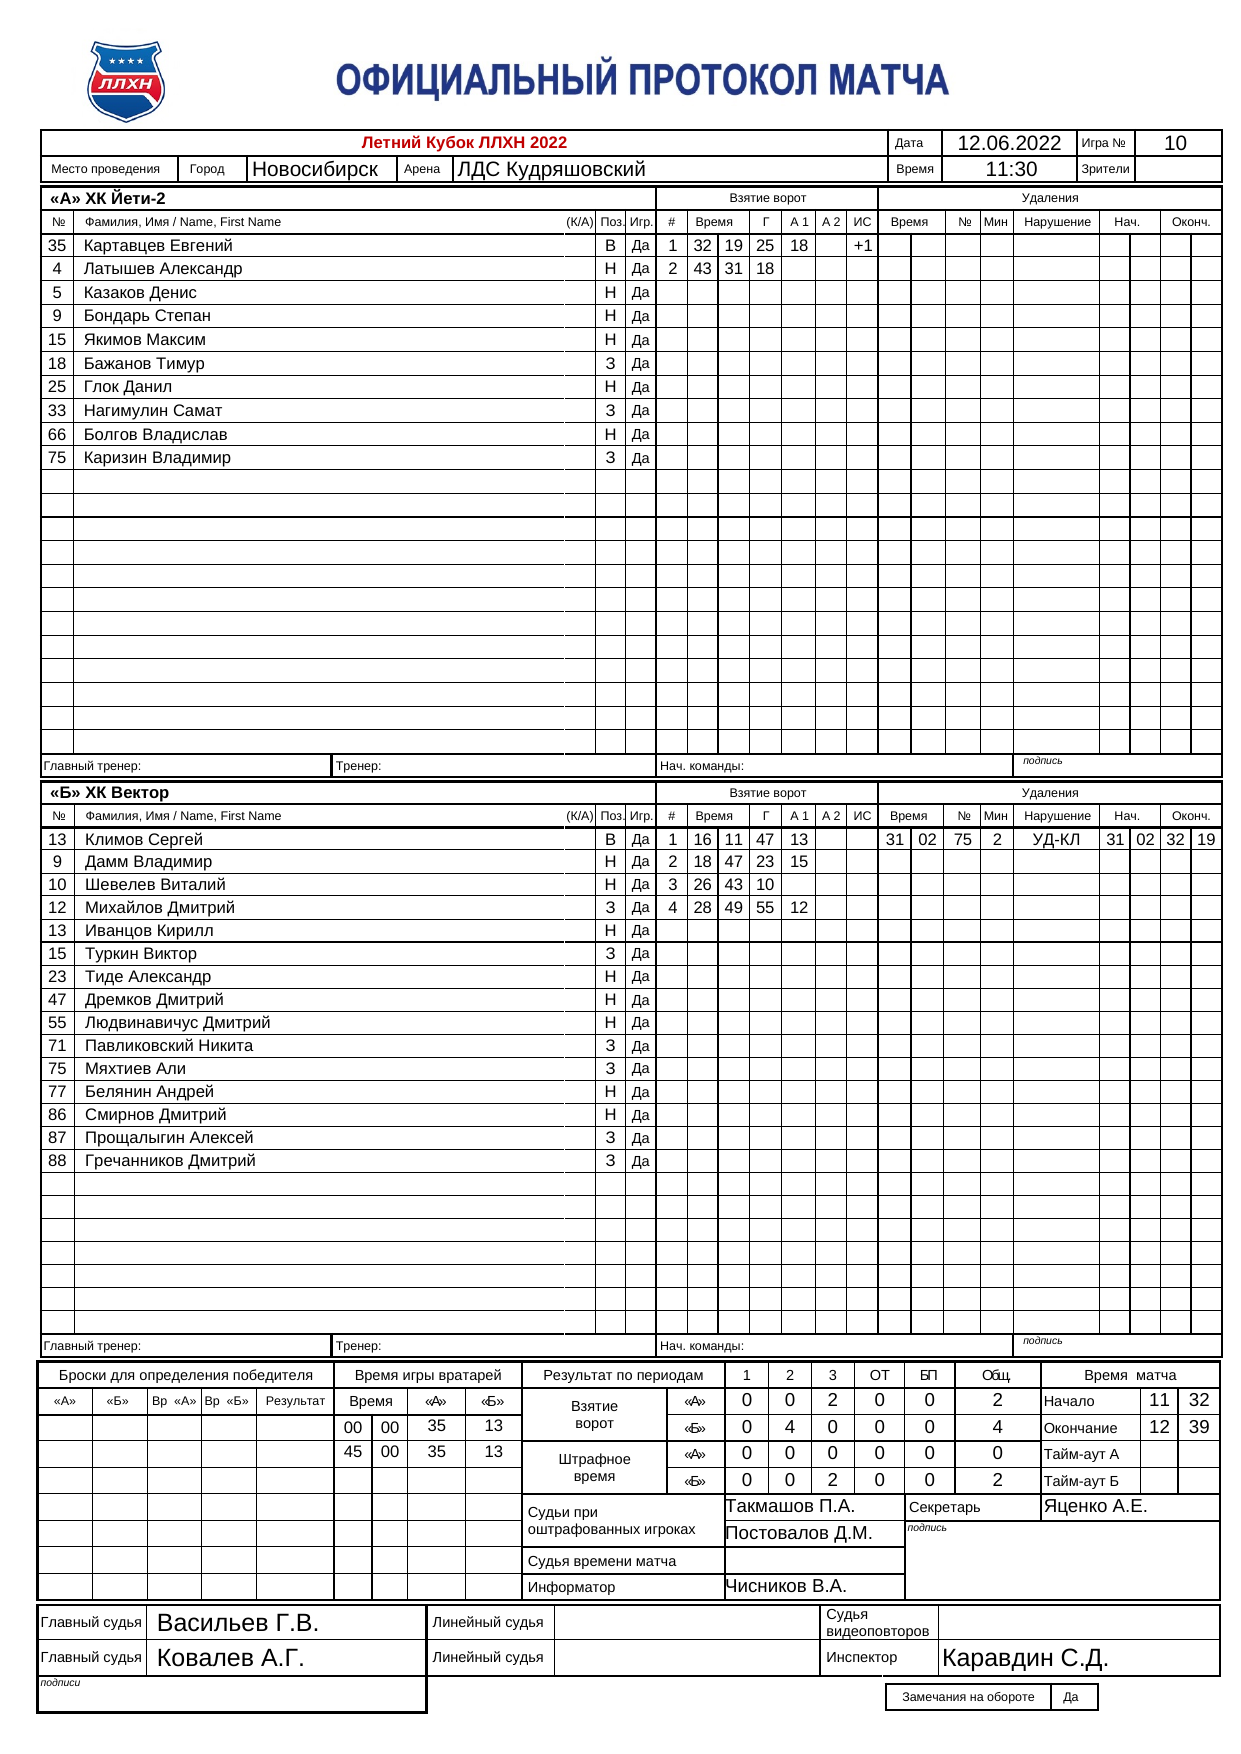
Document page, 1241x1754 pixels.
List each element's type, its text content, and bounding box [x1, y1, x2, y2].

table_cell [75, 1311, 564, 1333]
table_cell [657, 707, 687, 729]
table_cell З [596, 1127, 625, 1149]
table_cell [782, 636, 815, 658]
table_cell [782, 1173, 815, 1195]
table_cell Глок Данил [74, 376, 564, 398]
table_cell [816, 423, 846, 445]
table_cell 2 [657, 257, 687, 280]
table_cell [1192, 470, 1221, 493]
table_cell [1014, 470, 1099, 493]
table_cell [688, 470, 717, 493]
table_cell [1161, 1035, 1190, 1057]
table_cell Время [688, 805, 749, 826]
table_cell [1100, 1219, 1129, 1241]
table_cell Поз. [596, 211, 625, 233]
table_cell [879, 305, 910, 327]
table_cell [1161, 1265, 1190, 1287]
table_cell [912, 1173, 943, 1195]
table_cell [879, 470, 910, 493]
table_cell [39, 1468, 92, 1493]
table_cell [816, 850, 846, 872]
table_cell [688, 1012, 717, 1033]
table_cell 00 [373, 1416, 407, 1440]
table_cell Да [626, 1081, 655, 1103]
table_cell «Б » [466, 1389, 521, 1413]
table_cell [847, 376, 877, 398]
table_cell [750, 683, 781, 706]
table_cell [782, 565, 815, 587]
table_cell [257, 1547, 333, 1573]
table_cell [1131, 281, 1160, 303]
table_cell Нач. команды: [657, 1335, 1012, 1356]
table_cell Нарушение [1014, 805, 1099, 826]
table_cell [1161, 281, 1190, 303]
table_cell [912, 612, 945, 634]
table_cell [688, 707, 717, 729]
table_cell Да [626, 376, 655, 398]
table_cell [1131, 352, 1160, 374]
table_cell З [596, 1150, 625, 1172]
table_cell [1014, 541, 1099, 564]
table_cell [1192, 1012, 1221, 1033]
table_cell [1100, 565, 1129, 587]
table_cell [750, 1035, 781, 1057]
table_cell [1131, 1150, 1160, 1172]
table_cell [847, 281, 877, 303]
table_cell 87 [42, 1127, 74, 1149]
table_cell [688, 1127, 717, 1149]
table_cell [946, 612, 980, 634]
table_cell [912, 235, 945, 256]
table_cell [912, 257, 945, 280]
table_cell № [42, 805, 74, 826]
table_cell [726, 1548, 904, 1573]
table_cell [596, 565, 625, 587]
table_cell [565, 874, 595, 895]
table_cell [93, 1547, 147, 1573]
table_cell [1192, 588, 1221, 611]
table_cell [879, 920, 910, 941]
table_cell [847, 470, 877, 493]
table_cell [719, 1311, 749, 1333]
table_cell Каризин Владимир [74, 446, 564, 469]
table_cell [847, 518, 877, 540]
table_cell [981, 423, 1013, 445]
table_cell [981, 1311, 1013, 1333]
table_cell 23 [750, 850, 781, 872]
table_cell [335, 1494, 371, 1520]
table_cell [202, 1547, 256, 1573]
table_cell [912, 423, 945, 445]
table_cell [750, 730, 781, 753]
table_cell [719, 376, 749, 398]
table_cell [719, 1012, 749, 1033]
table_cell [912, 1150, 943, 1172]
table_cell 0 [769, 1442, 811, 1467]
table_cell Н [596, 305, 625, 327]
table_cell [816, 588, 846, 611]
table_cell [1014, 989, 1099, 1011]
table_cell ЛДС Кудряшовский [454, 157, 887, 181]
table_cell [912, 1288, 943, 1310]
table_cell [688, 565, 717, 587]
table_cell [816, 1288, 846, 1310]
table_cell [1161, 470, 1190, 493]
table_cell [750, 446, 781, 469]
table_cell [1100, 1104, 1129, 1126]
table_cell 0 [812, 1415, 854, 1440]
table_cell [1014, 636, 1099, 658]
table_cell [782, 494, 815, 516]
table_cell [626, 707, 655, 729]
table_cell [74, 541, 564, 564]
table_cell [1014, 1265, 1099, 1287]
table_cell [1131, 399, 1160, 422]
table_cell [1192, 352, 1221, 374]
table_cell Время [889, 157, 941, 181]
table_cell [946, 328, 980, 351]
table_cell [1131, 305, 1160, 327]
table_cell [1014, 257, 1099, 280]
table_cell [1131, 1242, 1160, 1264]
table_cell В [596, 829, 625, 849]
table_cell 18 [782, 235, 815, 256]
table_cell З [596, 1058, 625, 1079]
table_cell [879, 1219, 910, 1241]
table_cell Секретарь [906, 1495, 1040, 1520]
table_cell А 1 [782, 805, 815, 826]
table_cell [1192, 257, 1221, 280]
table_cell [565, 920, 595, 941]
table_cell [1192, 494, 1221, 516]
table_cell [946, 588, 980, 611]
table_cell [596, 730, 625, 753]
table_cell [912, 518, 945, 540]
table_cell [946, 541, 980, 564]
table_cell Главный судья [39, 1640, 146, 1675]
table_cell [816, 1311, 846, 1333]
table_cell подпись [1014, 1335, 1221, 1356]
table_cell Тайм-аут Б [1042, 1468, 1140, 1493]
table_cell 47 [719, 850, 749, 872]
table_cell [596, 588, 625, 611]
table_cell 88 [42, 1150, 74, 1172]
table_cell [946, 257, 980, 280]
table_cell [148, 1574, 201, 1599]
table_cell [565, 989, 595, 1011]
table_cell [1161, 423, 1190, 445]
table_cell [782, 1035, 815, 1057]
table_cell [782, 1081, 815, 1103]
table_cell 28 [688, 896, 717, 918]
table_cell [981, 446, 1013, 469]
table_cell Тиде Александр [75, 966, 564, 987]
table_cell [981, 565, 1013, 587]
table_cell 4 [42, 257, 73, 280]
table_cell [946, 470, 980, 493]
table_cell [782, 920, 815, 941]
table_cell [981, 281, 1013, 303]
table_cell [1100, 376, 1129, 398]
table_cell [1100, 328, 1129, 351]
table_cell [1192, 1104, 1221, 1126]
table_cell [981, 1219, 1013, 1241]
table_cell 35 [42, 235, 73, 256]
table_cell Якимов Максим [74, 328, 564, 351]
table_cell [1100, 235, 1129, 256]
table_cell [565, 943, 595, 964]
table_cell [257, 1494, 333, 1520]
table_cell [39, 1494, 92, 1520]
table_cell 39 [1179, 1415, 1219, 1440]
table_cell 0 [905, 1415, 954, 1440]
table_cell Фамилия, Имя / Name, First Name [74, 211, 565, 233]
table_cell [944, 874, 980, 895]
table_cell [847, 896, 877, 918]
table_cell 9 [42, 850, 74, 872]
table_cell [565, 1288, 595, 1310]
table_cell [750, 1081, 781, 1103]
table_cell [782, 730, 815, 753]
table_cell [879, 850, 910, 872]
table_cell [626, 659, 655, 682]
table_cell [565, 235, 595, 256]
table_cell [1100, 423, 1129, 445]
table_cell [816, 1012, 846, 1033]
table_cell [912, 1012, 943, 1033]
table_cell Да [626, 446, 655, 469]
table_cell [1192, 707, 1221, 729]
table_cell [596, 636, 625, 658]
table_cell [657, 659, 687, 682]
table_cell [1100, 943, 1129, 964]
table_cell [565, 1173, 595, 1195]
table_cell Н [596, 423, 625, 445]
table_cell [657, 352, 687, 374]
table_cell [565, 588, 595, 611]
table_cell [1014, 920, 1099, 941]
table_cell Главный тренер: [42, 1335, 330, 1356]
table_cell [847, 1265, 877, 1287]
table_cell [1161, 730, 1190, 753]
table_cell Павликовский Никита [75, 1035, 564, 1057]
table_cell 75 [944, 829, 980, 849]
table_cell Бондарь Степан [74, 305, 564, 327]
table_cell [1131, 966, 1160, 987]
table_cell [981, 707, 1013, 729]
table_cell Время [879, 805, 943, 826]
table_cell [1131, 565, 1160, 587]
table_cell [657, 1196, 687, 1218]
table_cell [816, 1219, 846, 1241]
table_cell [1131, 874, 1160, 895]
table_cell [879, 683, 910, 706]
table_cell [750, 1127, 781, 1149]
table_cell А 1 [782, 211, 815, 233]
table_cell [719, 281, 749, 303]
table_cell [93, 1574, 147, 1599]
table_cell [847, 588, 877, 611]
table_cell [1100, 989, 1129, 1011]
table_cell [847, 850, 877, 872]
table_cell [1161, 494, 1190, 516]
table_header Броски для определения победителя [39, 1363, 333, 1387]
table_cell [879, 966, 910, 987]
table_cell [1161, 707, 1190, 729]
table_header Замечания на обороте [887, 1685, 1050, 1709]
table_cell [750, 565, 781, 587]
table_cell [1192, 1127, 1221, 1149]
table_cell [847, 328, 877, 351]
table_cell З [596, 943, 625, 964]
table_cell [1100, 1265, 1129, 1287]
table_cell [1014, 1127, 1099, 1149]
table_cell [42, 565, 73, 587]
table_cell [565, 896, 595, 918]
table_cell [879, 989, 910, 1011]
table_cell Людвинавичус Дмитрий [75, 1012, 564, 1033]
table_cell [565, 659, 595, 682]
table_cell [1014, 707, 1099, 729]
table_cell 45 [335, 1441, 371, 1467]
table_cell 4 [769, 1415, 811, 1440]
table_cell [879, 707, 910, 729]
table_cell [912, 1219, 943, 1241]
table_cell 43 [719, 874, 749, 895]
table_cell [912, 1081, 943, 1103]
table_cell [719, 989, 749, 1011]
table_cell [944, 1265, 980, 1287]
table_cell [1161, 1081, 1190, 1103]
table_cell [688, 612, 717, 634]
table_cell [555, 1606, 819, 1639]
table_cell [626, 588, 655, 611]
table_cell 0 [855, 1415, 904, 1440]
table_cell [408, 1521, 465, 1546]
table_cell Бажанов Тимур [74, 352, 564, 374]
table_cell [1014, 1173, 1099, 1195]
table_cell ИС [847, 805, 877, 826]
table_cell [1161, 896, 1190, 918]
table_cell [782, 588, 815, 611]
table_cell [93, 1441, 147, 1467]
table_cell [782, 1196, 815, 1218]
table_cell [42, 470, 73, 493]
table_cell [39, 1521, 92, 1546]
table_cell Н [596, 1104, 625, 1126]
table_cell [626, 730, 655, 753]
table_cell [93, 1494, 147, 1520]
table_cell [912, 683, 945, 706]
table_cell [879, 235, 910, 256]
table_cell 2 [812, 1468, 854, 1493]
table_cell [42, 1219, 74, 1241]
table_cell «Б» [668, 1468, 724, 1493]
table_cell 32 [1161, 829, 1190, 849]
table_cell [719, 1104, 749, 1126]
table_cell [847, 1196, 877, 1218]
table_cell [373, 1494, 407, 1520]
table_cell [750, 966, 781, 987]
table_cell [688, 423, 717, 445]
table_cell [42, 612, 73, 634]
table_cell [1161, 966, 1190, 987]
table_cell Яценко А.Е. [1042, 1495, 1219, 1520]
table_cell Г [750, 805, 781, 826]
table_cell [912, 281, 945, 303]
table_cell [719, 588, 749, 611]
table_cell Иванцов Кирилл [75, 920, 564, 941]
table_cell [42, 683, 73, 706]
table_cell [1192, 518, 1221, 540]
table_cell [816, 565, 846, 587]
table_cell [565, 518, 595, 540]
table_cell [782, 446, 815, 469]
table_cell [688, 399, 717, 422]
table_header Результат по периодам [523, 1363, 724, 1387]
table_cell [719, 707, 749, 729]
table_cell [565, 328, 595, 351]
table_cell [816, 399, 846, 422]
table_cell [1192, 1219, 1221, 1241]
table_cell [1192, 920, 1221, 941]
table_cell [879, 1150, 910, 1172]
table_cell [1161, 1219, 1190, 1241]
table_cell [946, 659, 980, 682]
table_cell [1192, 423, 1221, 445]
table_cell [879, 1127, 910, 1149]
table_cell [816, 328, 846, 351]
table_cell [912, 1127, 943, 1149]
table_cell [688, 1196, 717, 1218]
table_cell [981, 541, 1013, 564]
table_cell [565, 1058, 595, 1079]
table_cell Прощалыгин Алексей [75, 1127, 564, 1149]
table_header Общ. [956, 1363, 1040, 1387]
table_cell [944, 1311, 980, 1333]
table_cell [981, 1288, 1013, 1310]
table_cell [944, 989, 980, 1011]
table_cell Да [626, 1150, 655, 1172]
table_cell [944, 1150, 980, 1172]
table_cell [596, 659, 625, 682]
table_cell [816, 518, 846, 540]
table_cell [1161, 235, 1190, 256]
table_cell Да [626, 1058, 655, 1079]
table_cell З [596, 896, 625, 918]
table_cell [1131, 541, 1160, 564]
table_cell [1014, 943, 1099, 964]
table_cell Чисников В.А. [726, 1575, 904, 1599]
table_cell [946, 683, 980, 706]
table_cell [782, 612, 815, 634]
table_cell [1131, 1127, 1160, 1149]
table_cell [719, 305, 749, 327]
table_cell 71 [42, 1035, 74, 1057]
table_cell [688, 1219, 717, 1241]
table_cell 25 [42, 376, 73, 398]
table_cell [202, 1441, 256, 1467]
table_cell [596, 541, 625, 564]
table_cell [596, 707, 625, 729]
table_cell [981, 470, 1013, 493]
table_cell [1161, 1012, 1190, 1033]
table_cell [981, 352, 1013, 374]
table_cell Н [596, 281, 625, 303]
table_cell Постовалов Д.М. [726, 1521, 904, 1546]
table_cell «А» [408, 1389, 465, 1413]
table_cell [782, 1058, 815, 1079]
table_cell Н [596, 850, 625, 872]
table_cell подпись [906, 1522, 1219, 1599]
table_cell [1100, 1150, 1129, 1172]
table_cell Судья видеоповторов [821, 1606, 938, 1639]
table_cell [1014, 1242, 1099, 1264]
table_cell [1192, 850, 1221, 872]
table_cell [912, 1265, 943, 1287]
table_cell [944, 1104, 980, 1126]
table_cell [879, 518, 910, 540]
table_cell [657, 989, 687, 1011]
table_cell Гречанников Дмитрий [75, 1150, 564, 1172]
table_cell [981, 659, 1013, 682]
table_cell [981, 235, 1013, 256]
table_cell [657, 1311, 687, 1333]
table_cell [816, 1104, 846, 1126]
table_cell [1014, 1219, 1099, 1241]
table_cell [912, 874, 943, 895]
table_cell [946, 707, 980, 729]
table_cell [148, 1494, 201, 1520]
table_cell [912, 989, 943, 1011]
table_cell 0 [726, 1415, 768, 1440]
table_cell [912, 541, 945, 564]
table_cell [981, 920, 1013, 941]
table_cell [1131, 1196, 1160, 1218]
table_cell [565, 966, 595, 987]
table_cell Н [596, 1012, 625, 1033]
table_cell [981, 730, 1013, 753]
table_cell 0 [855, 1442, 904, 1467]
table_cell З [596, 399, 625, 422]
table_header Дата [889, 131, 941, 155]
table_cell 9 [42, 305, 73, 327]
table_cell [1014, 399, 1099, 422]
table_cell [1100, 541, 1129, 564]
table_cell 02 [912, 829, 943, 849]
table_cell [148, 1547, 201, 1573]
table_cell [847, 683, 877, 706]
table_cell Город [179, 157, 246, 181]
table_cell [42, 1242, 74, 1264]
table_cell [1131, 1104, 1160, 1126]
table_cell [1100, 730, 1129, 753]
table_cell [1014, 305, 1099, 327]
picture [5, 28, 1179, 129]
table_cell Игр. [626, 805, 655, 826]
table_cell [74, 588, 564, 611]
table_header Взятие ворот [657, 783, 877, 803]
table_cell Судья времени матча [523, 1548, 724, 1573]
table_cell [1192, 989, 1221, 1011]
table_cell [750, 659, 781, 682]
table_cell Мин [981, 211, 1013, 233]
table_cell [1100, 1311, 1129, 1333]
table_cell [782, 989, 815, 1011]
table_cell [555, 1640, 819, 1675]
table_cell 0 [855, 1389, 904, 1413]
table_cell [1192, 1150, 1221, 1172]
table_cell [42, 1196, 74, 1218]
table_cell [719, 541, 749, 564]
table_cell Шевелев Виталий [75, 874, 564, 895]
table_cell Н [596, 989, 625, 1011]
table_cell [688, 1311, 717, 1333]
table_cell [257, 1521, 333, 1546]
table_cell [1179, 1441, 1219, 1467]
table_cell [1192, 966, 1221, 987]
table_cell 32 [688, 235, 717, 256]
table_cell [944, 1012, 980, 1033]
table_cell [565, 683, 595, 706]
table_cell [1131, 636, 1160, 658]
table_cell [719, 1173, 749, 1195]
table_cell [75, 1173, 564, 1195]
table_cell 4 [657, 896, 687, 918]
table_cell [657, 636, 687, 658]
table_cell [719, 1081, 749, 1103]
table_cell [148, 1416, 201, 1440]
table_cell [879, 1081, 910, 1103]
table_cell [1161, 636, 1190, 658]
table_cell Михайлов Дмитрий [75, 896, 564, 918]
table_cell [596, 683, 625, 706]
table_cell 77 [42, 1081, 74, 1103]
table_cell Время [879, 211, 945, 233]
table_cell [1131, 1058, 1160, 1079]
table_cell [657, 588, 687, 611]
table_cell (К/А) [565, 805, 595, 826]
table_cell [466, 1547, 521, 1573]
table_cell [912, 707, 945, 729]
table_cell [847, 399, 877, 422]
table_cell [981, 1265, 1013, 1287]
table_cell [596, 1288, 625, 1310]
table_cell [1161, 920, 1190, 941]
table_cell 3 [657, 874, 687, 895]
table_header 12.06.2022 [943, 131, 1076, 155]
table_cell [565, 305, 595, 327]
table_cell [1100, 1058, 1129, 1079]
table_cell 00 [335, 1416, 371, 1440]
table_cell [1131, 1219, 1160, 1241]
table_cell [816, 352, 846, 374]
table_cell [782, 376, 815, 398]
table_cell [688, 1081, 717, 1103]
table_cell Главный тренер: [42, 755, 330, 776]
table_cell [39, 1574, 92, 1599]
table_cell [335, 1468, 371, 1493]
table_cell [944, 1242, 980, 1264]
table_cell [1100, 1242, 1129, 1264]
table_cell [912, 328, 945, 351]
table_cell Дремков Дмитрий [75, 989, 564, 1011]
table_cell [626, 1196, 655, 1218]
table_cell [816, 829, 846, 849]
table_cell [816, 257, 846, 280]
table_cell Н [596, 920, 625, 941]
table_cell [750, 518, 781, 540]
table_cell Да [626, 874, 655, 895]
table_cell [1161, 850, 1190, 872]
table_cell [688, 352, 717, 374]
table_cell [719, 494, 749, 516]
table_cell [1131, 896, 1160, 918]
table_cell [373, 1574, 407, 1599]
table_cell [657, 518, 687, 540]
table_cell [626, 683, 655, 706]
table_cell Инспектор [821, 1640, 938, 1675]
table_cell 15 [782, 850, 815, 872]
table_cell [596, 612, 625, 634]
table_cell [1100, 874, 1129, 895]
table_cell 86 [42, 1104, 74, 1126]
table_cell [879, 376, 910, 398]
table_cell Да [626, 989, 655, 1011]
table_cell [912, 352, 945, 374]
table_cell # [657, 211, 687, 233]
table_cell [626, 1242, 655, 1264]
table_cell [408, 1468, 465, 1493]
table_cell [1161, 518, 1190, 540]
table_cell [657, 399, 687, 422]
table_header ОТ [855, 1363, 904, 1387]
table_cell Да [626, 1035, 655, 1057]
table_cell 2 [956, 1468, 1040, 1493]
table_cell [944, 850, 980, 872]
table_cell [847, 1311, 877, 1333]
table_cell [42, 518, 73, 540]
table_cell [335, 1547, 371, 1573]
table_cell [39, 1416, 92, 1440]
table_cell [719, 1035, 749, 1057]
table_cell [688, 305, 717, 327]
table_cell [596, 1173, 625, 1195]
table_cell [1131, 257, 1160, 280]
table_cell 75 [42, 446, 73, 469]
table_cell Н [596, 966, 625, 987]
table_cell [657, 1035, 687, 1057]
table_cell 0 [812, 1442, 854, 1467]
table_cell [1131, 989, 1160, 1011]
table_cell [257, 1574, 333, 1599]
table_cell [1131, 1035, 1160, 1057]
table_header Летний Кубок ЛЛХН 2022 [42, 131, 887, 155]
table_cell [879, 588, 910, 611]
table_cell Туркин Виктор [75, 943, 564, 964]
table_cell [816, 494, 846, 516]
table_cell [879, 565, 910, 587]
table_cell [719, 518, 749, 540]
table_cell Место проведения [42, 157, 177, 181]
table_cell [912, 1311, 943, 1333]
table_cell Да [626, 352, 655, 374]
table_cell [912, 376, 945, 398]
table_cell Нач. команды: [657, 755, 1012, 776]
table_cell [626, 1311, 655, 1333]
table_cell [257, 1441, 333, 1467]
table_cell [42, 636, 73, 658]
table_cell [750, 423, 781, 445]
table_cell [1014, 376, 1099, 398]
table_cell [879, 423, 910, 445]
table_cell [944, 1288, 980, 1310]
table_cell [944, 1127, 980, 1149]
table_cell Нач. [1100, 211, 1160, 233]
table_cell [1014, 1035, 1099, 1057]
table_cell [981, 683, 1013, 706]
table_cell 0 [956, 1442, 1040, 1467]
table_cell [946, 281, 980, 303]
table_cell [657, 730, 687, 753]
table_cell Информатор [523, 1575, 724, 1599]
table_cell [1014, 1104, 1099, 1126]
table_cell [1014, 565, 1099, 587]
table_cell [847, 636, 877, 658]
table_cell [1136, 157, 1221, 181]
table_cell [688, 683, 717, 706]
table_cell # [657, 805, 687, 826]
table_cell Казаков Денис [74, 281, 564, 303]
table_cell [1192, 874, 1221, 895]
table_cell [782, 328, 815, 351]
table_cell [981, 494, 1013, 516]
table_cell [847, 565, 877, 587]
table_cell [1100, 920, 1129, 941]
table_cell [42, 1288, 74, 1310]
table_header «Б» ХК Вектор [42, 783, 655, 803]
table_cell [750, 1150, 781, 1172]
table_cell [565, 1035, 595, 1057]
table_cell [1131, 1173, 1160, 1195]
table_cell [1179, 1468, 1219, 1493]
table_cell [657, 1012, 687, 1033]
table_cell [847, 612, 877, 634]
table_cell [1014, 1311, 1099, 1333]
table_cell [1192, 683, 1221, 706]
table_cell [782, 683, 815, 706]
table_cell [626, 1288, 655, 1310]
table_cell [1161, 257, 1190, 280]
table_cell 31 [719, 257, 749, 280]
table_cell [750, 352, 781, 374]
table_cell [1014, 730, 1099, 753]
table_cell [782, 305, 815, 327]
table_cell [1014, 588, 1099, 611]
table_cell [847, 943, 877, 964]
table_cell [981, 588, 1013, 611]
table_cell [565, 1265, 595, 1287]
table_cell [981, 943, 1013, 964]
table_cell [1131, 612, 1160, 634]
table_cell [782, 966, 815, 987]
table_cell [42, 1311, 74, 1333]
table_cell [1161, 1311, 1190, 1333]
table_cell [912, 494, 945, 516]
table_cell Результат [257, 1389, 333, 1413]
table_cell [74, 518, 564, 540]
table_cell 15 [42, 328, 73, 351]
table_cell [1100, 281, 1129, 303]
table_cell [626, 636, 655, 658]
table_cell [1131, 1265, 1160, 1287]
table_cell [565, 1150, 595, 1172]
table_cell [782, 1127, 815, 1149]
table_cell «А» [668, 1442, 724, 1467]
table_cell [1100, 352, 1129, 374]
table_cell [1131, 943, 1160, 964]
table_cell [981, 1242, 1013, 1264]
table_cell [912, 850, 943, 872]
table_cell [565, 1127, 595, 1149]
table_cell [912, 1058, 943, 1079]
table_cell [1192, 730, 1221, 753]
table_cell [657, 565, 687, 587]
table_cell [688, 989, 717, 1011]
table_cell [1131, 470, 1160, 493]
table_cell [750, 707, 781, 729]
table_cell Игр. [626, 211, 655, 233]
table_cell [657, 423, 687, 445]
table_cell Да [626, 235, 655, 256]
table_cell [1161, 352, 1190, 374]
table_cell [944, 1035, 980, 1057]
table_cell Болгов Владислав [74, 423, 564, 445]
table_cell [596, 494, 625, 516]
table_cell [688, 730, 717, 753]
table_cell [1014, 1288, 1099, 1310]
table_cell [1100, 305, 1129, 327]
table_cell Главный судья [39, 1606, 146, 1639]
table_cell [912, 446, 945, 469]
table_cell [750, 399, 781, 422]
table_cell [1014, 850, 1099, 872]
table_cell [626, 541, 655, 564]
table_cell Да [626, 423, 655, 445]
table_cell [879, 328, 910, 351]
table_cell Н [596, 376, 625, 398]
table_cell [879, 1288, 910, 1310]
table_cell [879, 1012, 910, 1033]
table_cell [782, 518, 815, 540]
table_cell [847, 1127, 877, 1149]
table_cell [148, 1441, 201, 1467]
table_cell [657, 1150, 687, 1172]
table_cell [408, 1494, 465, 1520]
table_cell [750, 989, 781, 1011]
table_cell [1192, 1196, 1221, 1218]
table_cell Смирнов Дмитрий [75, 1104, 564, 1126]
table_cell [1131, 235, 1160, 256]
table_cell 26 [688, 874, 717, 895]
table_cell 15 [42, 943, 74, 964]
table_cell [657, 1288, 687, 1310]
table_cell [1192, 1311, 1221, 1333]
table_cell [42, 494, 73, 516]
table_cell [657, 281, 687, 303]
table_cell [816, 376, 846, 398]
table_cell 10 [42, 874, 74, 895]
table_cell [596, 518, 625, 540]
table_cell 0 [905, 1442, 954, 1467]
table_cell [946, 423, 980, 445]
table_cell Начало [1042, 1389, 1140, 1413]
table_cell [1014, 1012, 1099, 1033]
table_cell [912, 659, 945, 682]
table_cell [719, 1196, 749, 1218]
table_cell [202, 1521, 256, 1546]
table_cell [912, 588, 945, 611]
table_cell [657, 1127, 687, 1149]
table_cell [750, 588, 781, 611]
table_cell [782, 541, 815, 564]
table_cell [1192, 1242, 1221, 1264]
table_cell [657, 494, 687, 516]
table_cell [373, 1521, 407, 1546]
table_cell [1131, 1081, 1160, 1103]
table_cell 4 [956, 1415, 1040, 1440]
table_cell [1131, 423, 1160, 445]
table_cell Н [596, 328, 625, 351]
table_cell [75, 1219, 564, 1241]
table_cell [335, 1574, 371, 1599]
table_cell [879, 1173, 910, 1195]
table_cell [1161, 565, 1190, 587]
table_cell [202, 1468, 256, 1493]
table_cell 1 [657, 829, 687, 849]
table_cell [912, 1035, 943, 1057]
table_cell [719, 399, 749, 422]
table_cell [1131, 659, 1160, 682]
table_cell Г [750, 211, 781, 233]
table_cell [688, 1104, 717, 1126]
table_cell [719, 1127, 749, 1149]
table_cell [596, 1219, 625, 1241]
table_cell [1100, 1035, 1129, 1057]
table_cell [565, 470, 595, 493]
table_cell 02 [1131, 829, 1160, 849]
table_cell [1100, 257, 1129, 280]
table_cell 55 [750, 896, 781, 918]
table_cell [847, 966, 877, 987]
table_cell [1161, 541, 1190, 564]
table_cell 0 [769, 1468, 811, 1493]
table_cell [565, 1104, 595, 1126]
table_cell [782, 707, 815, 729]
table_cell [1192, 1173, 1221, 1195]
table_cell [565, 423, 595, 445]
table_cell [657, 1265, 687, 1287]
table_cell Дамм Владимир [75, 850, 564, 872]
table_cell [657, 376, 687, 398]
table_cell [981, 257, 1013, 280]
table_cell «Б» [668, 1415, 724, 1440]
table_cell Да [626, 850, 655, 872]
table_cell Линейный судья [428, 1606, 554, 1639]
table_header Взятие ворот [657, 188, 877, 209]
table_cell [879, 1058, 910, 1079]
table_cell [596, 470, 625, 493]
table_header Игра № [1078, 131, 1134, 155]
table_cell [719, 730, 749, 753]
table_cell [1131, 494, 1160, 516]
table_header Удаления [879, 188, 1221, 209]
table_cell [688, 281, 717, 303]
table_cell [1100, 896, 1129, 918]
table_cell Взятие ворот [523, 1389, 666, 1440]
table_cell [847, 989, 877, 1011]
table_cell [912, 1242, 943, 1264]
table_cell [1161, 943, 1190, 964]
table_cell Каравдин С.Д. [939, 1640, 1219, 1675]
table_cell [1131, 376, 1160, 398]
table_cell [565, 636, 595, 658]
table_cell Арена [398, 157, 452, 181]
table_cell [688, 376, 717, 398]
table_cell [1161, 376, 1190, 398]
table_cell Ковалев А.Г. [147, 1640, 425, 1675]
table_cell [1131, 683, 1160, 706]
table_cell [912, 305, 945, 327]
table_cell [981, 612, 1013, 634]
table_cell Нач. [1100, 805, 1160, 826]
table_cell [657, 1242, 687, 1264]
table_cell [1014, 281, 1099, 303]
table_cell Да [626, 281, 655, 303]
table_cell № [946, 211, 980, 233]
table_cell [912, 896, 943, 918]
table_cell [816, 636, 846, 658]
table_cell [782, 1265, 815, 1287]
table_cell [944, 1058, 980, 1079]
table_cell 2 [657, 850, 687, 872]
table_cell 23 [42, 966, 74, 987]
table_cell [1100, 470, 1129, 493]
table_cell [1161, 1288, 1190, 1310]
table_cell [42, 541, 73, 564]
table_cell [688, 1150, 717, 1172]
table_cell [1014, 612, 1099, 634]
table_cell [944, 943, 980, 964]
table_header 2 [769, 1363, 811, 1387]
table_cell [1100, 1196, 1129, 1218]
table_cell [981, 518, 1013, 540]
table_cell [1100, 446, 1129, 469]
table_cell [847, 446, 877, 469]
table_cell [816, 470, 846, 493]
table_cell [565, 494, 595, 516]
table_cell Вр «А» [148, 1389, 201, 1413]
table_cell [657, 541, 687, 564]
table_cell [847, 1288, 877, 1310]
table_cell [148, 1468, 201, 1493]
table_cell [816, 235, 846, 256]
table_cell [1161, 1058, 1190, 1079]
table_cell Нарушение [1014, 211, 1099, 233]
table_cell [1014, 1150, 1099, 1172]
table_cell [879, 281, 910, 303]
table_cell [74, 730, 564, 753]
table_cell [939, 1606, 1219, 1639]
table_cell 0 [905, 1468, 954, 1493]
table_cell [912, 399, 945, 422]
table_cell [782, 943, 815, 964]
table_cell [946, 446, 980, 469]
table_cell [1131, 518, 1160, 540]
table_cell [750, 541, 781, 564]
table_cell [75, 1288, 564, 1310]
table_cell [1161, 399, 1190, 422]
table_cell [373, 1468, 407, 1493]
table_cell [750, 612, 781, 634]
table_cell [74, 470, 564, 493]
table_cell 0 [726, 1468, 768, 1493]
table_cell [688, 659, 717, 682]
table_cell [565, 1242, 595, 1264]
table_cell [1161, 683, 1190, 706]
table_cell Новосибирск [248, 157, 396, 181]
table_cell [981, 1081, 1013, 1103]
table_cell [847, 352, 877, 374]
table_cell [1131, 328, 1160, 351]
table_cell [879, 896, 910, 918]
table_header 3 [812, 1363, 854, 1387]
table_cell З [596, 446, 625, 469]
table_cell «А» [668, 1389, 724, 1413]
table_cell [626, 1265, 655, 1287]
table_cell [1161, 612, 1190, 634]
table_cell Зрители [1078, 157, 1134, 181]
table_cell [750, 1012, 781, 1033]
table_cell [565, 829, 595, 849]
table_cell 19 [1192, 829, 1221, 849]
table_cell [719, 683, 749, 706]
table_cell [565, 1219, 595, 1241]
table_cell [1192, 612, 1221, 634]
table_cell [946, 305, 980, 327]
table_cell [1100, 707, 1129, 729]
table_cell [816, 920, 846, 941]
table_cell [1192, 376, 1221, 398]
table_cell [408, 1547, 465, 1573]
table_cell [1192, 281, 1221, 303]
table_cell [688, 1242, 717, 1264]
table_cell [257, 1416, 333, 1440]
table_cell [1161, 659, 1190, 682]
table_cell Да [626, 1127, 655, 1149]
table_cell [782, 1242, 815, 1264]
table_cell [847, 541, 877, 564]
table_cell [1192, 305, 1221, 327]
table_cell [1161, 328, 1190, 351]
table_cell 47 [42, 989, 74, 1011]
table_cell Линейный судья [428, 1640, 554, 1675]
table_cell [688, 920, 717, 941]
table_cell [657, 446, 687, 469]
table_cell [719, 659, 749, 682]
table_cell [74, 636, 564, 658]
table_cell [1131, 920, 1160, 941]
table_cell [879, 636, 910, 658]
table_cell [1192, 1035, 1221, 1057]
table_cell [981, 1150, 1013, 1172]
table_cell [565, 850, 595, 872]
table_cell [782, 1150, 815, 1172]
table_cell [912, 730, 945, 753]
table_cell [657, 1104, 687, 1126]
table_cell [657, 1081, 687, 1103]
table_cell [42, 1173, 74, 1195]
table_cell [847, 1104, 877, 1126]
table_cell 0 [726, 1442, 768, 1467]
table_cell 49 [719, 896, 749, 918]
table_cell [981, 1104, 1013, 1126]
table_cell 75 [42, 1058, 74, 1079]
table_cell [912, 1196, 943, 1218]
table_cell [719, 1265, 749, 1287]
table_cell Н [596, 874, 625, 895]
table_cell [75, 1265, 564, 1287]
table_cell Да [626, 943, 655, 964]
table_cell [1192, 235, 1221, 256]
table_cell [1014, 446, 1099, 469]
table_cell Тайм-аут А [1042, 1441, 1140, 1467]
table_cell [719, 966, 749, 987]
table_cell [981, 376, 1013, 398]
table_cell [1192, 565, 1221, 587]
table_cell Да [626, 305, 655, 327]
table_cell [816, 966, 846, 987]
table_cell [466, 1574, 521, 1599]
table_cell 55 [42, 1012, 74, 1033]
table_cell [1192, 896, 1221, 918]
table_cell Поз. [596, 805, 625, 826]
table_cell 32 [1179, 1389, 1219, 1413]
table_cell [879, 730, 910, 753]
table_cell [657, 1058, 687, 1079]
table_cell [1192, 446, 1221, 469]
table_cell [565, 565, 595, 587]
table_cell [981, 1127, 1013, 1149]
table_cell [847, 494, 877, 516]
table_cell 0 [769, 1389, 811, 1413]
table_cell [816, 541, 846, 564]
table_cell [1014, 966, 1099, 987]
table_cell [688, 541, 717, 564]
table_cell [1100, 1288, 1129, 1310]
table_cell [981, 1035, 1013, 1057]
table_cell [719, 1242, 749, 1264]
table_cell [1014, 896, 1099, 918]
table_cell [1100, 1081, 1129, 1103]
table_cell А 2 [816, 805, 846, 826]
table_cell [1161, 446, 1190, 469]
table_cell [688, 1288, 717, 1310]
table_cell [750, 1173, 781, 1195]
table_cell [847, 920, 877, 941]
table_cell [626, 565, 655, 587]
table_cell [750, 470, 781, 493]
table_cell Такмашов П.А. [726, 1495, 904, 1520]
table_cell [981, 305, 1013, 327]
table_cell [1014, 352, 1099, 374]
table_cell [946, 235, 980, 256]
table_cell [750, 328, 781, 351]
table_cell [816, 1150, 846, 1172]
table_cell [657, 1173, 687, 1195]
table_cell [657, 612, 687, 634]
table_cell Да [626, 920, 655, 941]
table_cell [93, 1521, 147, 1546]
table_cell [596, 1265, 625, 1287]
table_cell [816, 1081, 846, 1103]
table_cell ИС [847, 211, 877, 233]
table_cell [782, 1311, 815, 1333]
table_cell [847, 305, 877, 327]
table_cell [1100, 494, 1129, 516]
table_cell [912, 636, 945, 658]
table_cell 13 [466, 1416, 521, 1440]
table_cell [626, 518, 655, 540]
table_cell [1161, 588, 1190, 611]
table_cell [782, 1104, 815, 1126]
table_cell [565, 541, 595, 564]
table_cell [719, 612, 749, 634]
table_cell [42, 730, 73, 753]
table_cell 11 [1141, 1389, 1177, 1413]
table_cell [750, 1196, 781, 1218]
table_cell 10 [750, 874, 781, 895]
table_cell [879, 1196, 910, 1218]
table_cell [202, 1494, 256, 1520]
table_cell [657, 683, 687, 706]
table_cell [74, 707, 564, 729]
table_cell [782, 659, 815, 682]
table_cell 25 [750, 235, 781, 256]
table_cell [596, 1242, 625, 1264]
table_cell [946, 376, 980, 398]
table_cell [944, 1219, 980, 1241]
table_cell [657, 328, 687, 351]
table_cell [879, 399, 910, 422]
table_cell Да [626, 1012, 655, 1033]
table_cell [879, 874, 910, 895]
table_cell З [596, 352, 625, 374]
table_cell [981, 1196, 1013, 1218]
table_cell 1 [657, 235, 687, 256]
table_cell [1161, 1150, 1190, 1172]
table_cell [946, 494, 980, 516]
table_cell 18 [688, 850, 717, 872]
table_cell Окончание [1042, 1415, 1140, 1440]
table_cell [981, 328, 1013, 351]
table_cell [74, 683, 564, 706]
table_cell [782, 257, 815, 280]
table_cell [879, 659, 910, 682]
table_cell [879, 352, 910, 374]
table_cell [1192, 943, 1221, 964]
table_cell [466, 1494, 521, 1520]
table_cell Белянин Андрей [75, 1081, 564, 1103]
table_cell Штрафное время [523, 1442, 666, 1493]
table_cell [1131, 1012, 1160, 1033]
table_cell [750, 281, 781, 303]
table_cell [688, 588, 717, 611]
table_cell [719, 423, 749, 445]
table_cell [912, 966, 943, 987]
table_header Время игры вратарей [335, 1363, 521, 1387]
table_cell [565, 376, 595, 398]
table_cell [74, 565, 564, 587]
table_cell [657, 470, 687, 493]
table_cell [847, 874, 877, 895]
table_cell [1161, 1104, 1190, 1126]
table_cell [565, 281, 595, 303]
table_cell Да [626, 966, 655, 987]
table_cell [816, 943, 846, 964]
table_cell [1100, 1173, 1129, 1195]
table_cell З [596, 1035, 625, 1057]
table_cell [847, 1012, 877, 1033]
table_cell 13 [42, 920, 74, 941]
table_cell [657, 920, 687, 941]
table_cell [1161, 874, 1190, 895]
table_cell [75, 1242, 564, 1264]
table_cell [981, 399, 1013, 422]
table_cell [1014, 1196, 1099, 1218]
table_cell [1192, 636, 1221, 658]
table_cell № [42, 211, 73, 233]
table_header «А» ХК Йети-2 [42, 188, 655, 209]
table_cell [879, 612, 910, 634]
table_cell [750, 1265, 781, 1287]
table_cell подписи [39, 1677, 425, 1711]
table_cell [750, 494, 781, 516]
table_cell [879, 1104, 910, 1126]
table_cell [782, 1288, 815, 1310]
table_cell [1100, 588, 1129, 611]
table_cell [847, 730, 877, 753]
table_cell [750, 1288, 781, 1310]
table_cell [565, 1311, 595, 1333]
table_cell [946, 730, 980, 753]
table_cell [74, 612, 564, 634]
table_cell [719, 1150, 749, 1172]
table_cell 66 [42, 423, 73, 445]
table_cell [42, 707, 73, 729]
table_cell [847, 1150, 877, 1172]
table_cell «Б» [93, 1389, 147, 1413]
table_cell [1100, 399, 1129, 422]
table_cell Тренер: [333, 1335, 655, 1356]
table_cell [565, 707, 595, 729]
table_cell [1100, 518, 1129, 540]
table_cell [847, 1173, 877, 1195]
table_cell А 2 [816, 211, 846, 233]
table_cell 0 [726, 1389, 768, 1413]
table_cell 2 [956, 1389, 1040, 1413]
table_cell [782, 1012, 815, 1033]
table_cell [879, 1035, 910, 1057]
table_cell [847, 1219, 877, 1241]
table_cell [719, 920, 749, 941]
table_cell Васильев Г.В. [147, 1606, 425, 1639]
table_cell [816, 1173, 846, 1195]
table_cell [782, 470, 815, 493]
table_cell [42, 1265, 74, 1287]
table_cell [688, 446, 717, 469]
table_cell [1192, 328, 1221, 351]
table_cell [750, 1219, 781, 1241]
table_cell Вр «Б» [202, 1389, 256, 1413]
table_cell [719, 636, 749, 658]
table_cell [816, 612, 846, 634]
table_cell [74, 494, 564, 516]
table_cell Мин [981, 805, 1013, 826]
table_cell [1100, 612, 1129, 634]
table_cell [981, 896, 1013, 918]
table_cell [782, 281, 815, 303]
table_cell 31 [879, 829, 910, 849]
table_cell [75, 1196, 564, 1218]
table_cell [688, 636, 717, 658]
table_cell [912, 470, 945, 493]
table_cell [847, 1242, 877, 1264]
table_cell [879, 494, 910, 516]
table_cell [879, 1242, 910, 1264]
table_cell [879, 257, 910, 280]
table_cell [1161, 1127, 1190, 1149]
table_cell [816, 707, 846, 729]
table_cell [879, 541, 910, 564]
table_cell Фамилия, Имя / Name, First Name [75, 805, 565, 826]
table_cell [688, 1265, 717, 1287]
table_cell [626, 612, 655, 634]
table_cell [912, 920, 943, 941]
table_cell [782, 423, 815, 445]
table_cell [782, 1219, 815, 1241]
table_cell [202, 1574, 256, 1599]
table_cell [1161, 305, 1190, 327]
table_cell [688, 1173, 717, 1195]
table_cell [816, 989, 846, 1011]
table_cell [1014, 683, 1099, 706]
table_cell [816, 659, 846, 682]
table_cell [912, 943, 943, 964]
table_cell [1161, 989, 1190, 1011]
table_cell [719, 470, 749, 493]
table_cell [816, 446, 846, 469]
table_cell Да [626, 1104, 655, 1126]
table_cell Время [688, 211, 749, 233]
table_cell [565, 1081, 595, 1103]
table_cell [816, 1035, 846, 1057]
table_cell 16 [688, 829, 717, 849]
table_cell [626, 1219, 655, 1241]
table_cell [750, 943, 781, 964]
table_cell [657, 305, 687, 327]
table_cell 47 [750, 829, 781, 849]
table_cell [565, 1196, 595, 1218]
table_cell [981, 636, 1013, 658]
table_cell [847, 257, 877, 280]
table_cell [946, 565, 980, 587]
table_cell [1100, 1127, 1129, 1149]
table_cell [1014, 874, 1099, 895]
table_cell [946, 352, 980, 374]
table_cell [719, 1058, 749, 1079]
table_cell [816, 896, 846, 918]
table_cell Мяхтиев Али [75, 1058, 564, 1079]
table_cell [688, 518, 717, 540]
table_cell [944, 1173, 980, 1195]
table_cell [1014, 423, 1099, 445]
table_cell Да [626, 328, 655, 351]
table_cell Картавцев Евгений [74, 235, 564, 256]
table_cell [1100, 659, 1129, 682]
table_cell [981, 1173, 1013, 1195]
table_cell [1100, 636, 1129, 658]
table_cell 0 [855, 1468, 904, 1493]
table_cell Климов Сергей [75, 829, 564, 849]
table_cell [1100, 1012, 1129, 1033]
table_cell [466, 1468, 521, 1493]
table_cell [944, 896, 980, 918]
table_cell [1192, 1081, 1221, 1103]
table_cell [657, 943, 687, 964]
table_cell [944, 920, 980, 941]
table_cell +1 [847, 235, 877, 256]
table_cell [688, 966, 717, 987]
table_cell 2 [981, 829, 1013, 849]
table_cell [202, 1416, 256, 1440]
table_cell [596, 1311, 625, 1333]
table_cell [750, 1311, 781, 1333]
table_cell [816, 1265, 846, 1287]
table_cell 00 [373, 1441, 407, 1467]
table_cell [74, 659, 564, 682]
table_cell [750, 1058, 781, 1079]
table_cell [750, 1242, 781, 1264]
table_cell 13 [466, 1441, 521, 1467]
table_cell [1100, 683, 1129, 706]
table_cell [879, 1265, 910, 1287]
table_cell [1014, 235, 1099, 256]
table_cell [565, 1012, 595, 1033]
table_cell [719, 352, 749, 374]
table_header 10 [1136, 131, 1221, 155]
table_cell [1141, 1468, 1177, 1493]
table_cell [981, 850, 1013, 872]
table_cell [816, 730, 846, 753]
table_cell [719, 1288, 749, 1310]
table_cell № [944, 805, 980, 826]
table_cell [626, 1173, 655, 1195]
table_cell [1192, 1265, 1221, 1287]
table_cell [750, 636, 781, 658]
table_cell [750, 376, 781, 398]
table_cell [1014, 1058, 1099, 1079]
table_cell Оконч. [1161, 211, 1221, 233]
table_cell [1192, 399, 1221, 422]
table_cell [847, 423, 877, 445]
table_cell 19 [719, 235, 749, 256]
table_cell [912, 1104, 943, 1126]
table_cell [657, 1219, 687, 1241]
table_cell [816, 305, 846, 327]
table_cell [335, 1521, 371, 1546]
table_cell Да [626, 896, 655, 918]
table_cell [1161, 1173, 1190, 1195]
table_cell [719, 328, 749, 351]
table_cell [1192, 1288, 1221, 1310]
table_cell [944, 1081, 980, 1103]
table_cell [565, 352, 595, 374]
table_cell [944, 1196, 980, 1218]
table_cell Да [626, 399, 655, 422]
table_header Да [1052, 1685, 1097, 1709]
table_cell [1131, 1311, 1160, 1333]
table_cell [879, 1311, 910, 1333]
table_cell Тренер: [333, 755, 655, 776]
table_cell [816, 1196, 846, 1218]
table_cell [596, 1196, 625, 1218]
table_cell [565, 730, 595, 753]
table_cell [148, 1521, 201, 1546]
table_cell [847, 707, 877, 729]
table_cell [1131, 588, 1160, 611]
table_cell 12 [42, 896, 74, 918]
table_cell [1131, 850, 1160, 872]
table_cell [981, 989, 1013, 1011]
table_cell [816, 1242, 846, 1264]
table_cell [782, 352, 815, 374]
table_cell [946, 636, 980, 658]
table_cell [719, 1219, 749, 1241]
table_cell [946, 518, 980, 540]
table_cell [750, 1104, 781, 1126]
table_cell [42, 659, 73, 682]
table_cell 35 [408, 1441, 465, 1467]
table_cell [1192, 659, 1221, 682]
table_cell [93, 1468, 147, 1493]
table_cell «А» [39, 1389, 92, 1413]
table_cell [1014, 494, 1099, 516]
table_cell Время [335, 1389, 407, 1413]
table_header Время матча [1042, 1363, 1219, 1387]
table_cell 11:30 [943, 157, 1076, 181]
table_cell 13 [42, 829, 74, 849]
table_cell [782, 874, 815, 895]
table_cell [847, 1035, 877, 1057]
table_cell [688, 328, 717, 351]
table_cell 18 [750, 257, 781, 280]
table_cell Да [626, 829, 655, 849]
table_cell [1100, 850, 1129, 872]
table_cell [1014, 328, 1099, 351]
table_cell [981, 874, 1013, 895]
table_cell 11 [719, 829, 749, 849]
table_cell [93, 1416, 147, 1440]
table_cell [847, 1081, 877, 1103]
table_cell 2 [812, 1389, 854, 1413]
table_cell [981, 966, 1013, 987]
table_cell В [596, 235, 625, 256]
table_cell [1014, 518, 1099, 540]
table_cell 18 [42, 352, 73, 374]
table_cell [1131, 1288, 1160, 1310]
table_cell [816, 683, 846, 706]
table_cell 35 [408, 1416, 465, 1440]
table_cell [565, 257, 595, 280]
table_cell Н [596, 1081, 625, 1103]
table_cell Нагимулин Самат [74, 399, 564, 422]
table_cell Оконч. [1161, 805, 1221, 826]
table_header БП [905, 1363, 954, 1387]
table_cell 43 [688, 257, 717, 280]
table_cell (К/А) [565, 211, 595, 233]
table_cell 31 [1100, 829, 1129, 849]
table_cell [750, 920, 781, 941]
table_cell [981, 1012, 1013, 1033]
table_cell [1161, 1242, 1190, 1264]
table_cell [912, 565, 945, 587]
table_cell [565, 399, 595, 422]
table_cell [1192, 541, 1221, 564]
table_cell [688, 1058, 717, 1079]
table_cell [428, 1677, 882, 1711]
table_cell [782, 399, 815, 422]
table_cell [816, 1127, 846, 1149]
table_cell [657, 966, 687, 987]
table_cell Н [596, 257, 625, 280]
table_cell [883, 1677, 1220, 1681]
table_cell подпись [1014, 755, 1221, 776]
table_cell [1141, 1441, 1177, 1467]
table_cell Судьи при оштрафованных игроках [523, 1495, 724, 1546]
table_cell [39, 1441, 92, 1467]
table_cell [1161, 1196, 1190, 1218]
table_cell [816, 281, 846, 303]
table_cell [1131, 446, 1160, 469]
table_cell [719, 565, 749, 587]
table_cell 0 [905, 1389, 954, 1413]
table_cell [719, 446, 749, 469]
table_cell [565, 612, 595, 634]
table_cell 13 [782, 829, 815, 849]
table_cell [1131, 707, 1160, 729]
table_cell [1099, 1682, 1220, 1711]
table_cell [879, 943, 910, 964]
table_cell УД-КЛ [1014, 829, 1099, 849]
table_cell [944, 966, 980, 987]
table_cell [688, 494, 717, 516]
table_cell [42, 588, 73, 611]
table_cell 5 [42, 281, 73, 303]
table_cell [981, 1058, 1013, 1079]
table_cell [466, 1521, 521, 1546]
table_cell [750, 305, 781, 327]
table_cell [39, 1547, 92, 1573]
table_cell [408, 1574, 465, 1599]
table_cell 12 [1141, 1415, 1177, 1440]
table_cell [565, 446, 595, 469]
table_cell [847, 829, 877, 849]
table_header 1 [726, 1363, 768, 1387]
table_cell [879, 446, 910, 469]
table_cell 33 [42, 399, 73, 422]
table_cell Да [626, 257, 655, 280]
table_cell [688, 943, 717, 964]
table_cell 12 [782, 896, 815, 918]
table_cell [373, 1547, 407, 1573]
table_cell [719, 943, 749, 964]
table_cell Латышев Александр [74, 257, 564, 280]
table_cell [626, 494, 655, 516]
table_cell [1131, 730, 1160, 753]
table_cell [847, 659, 877, 682]
table_cell [816, 1058, 846, 1079]
table_cell [816, 874, 846, 895]
table_cell [1014, 659, 1099, 682]
table_cell [946, 399, 980, 422]
table_cell [1014, 1081, 1099, 1103]
table_cell [626, 470, 655, 493]
table_cell [257, 1468, 333, 1493]
table_cell [847, 1058, 877, 1079]
table_cell [688, 1035, 717, 1057]
table_cell [1192, 1058, 1221, 1079]
table_header Удаления [879, 783, 1221, 803]
table_cell [1100, 966, 1129, 987]
